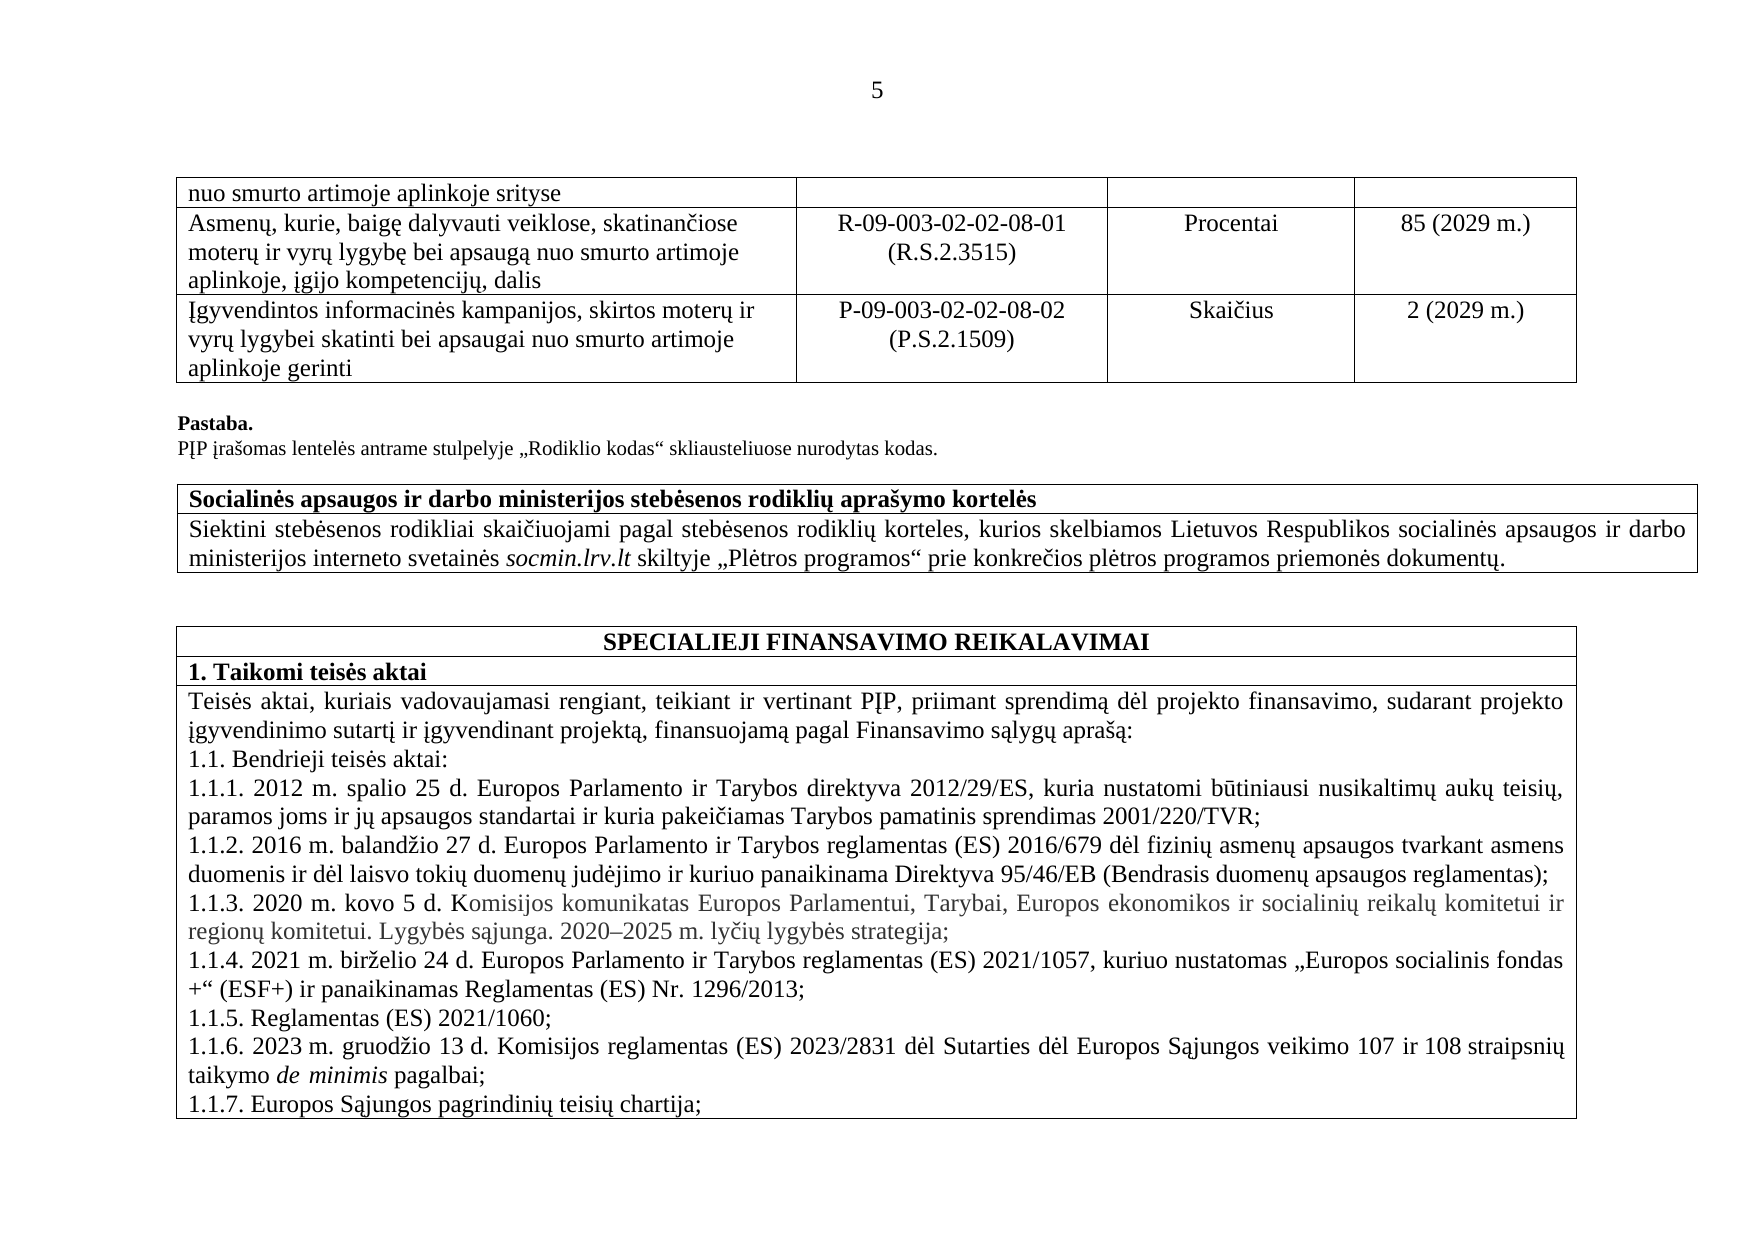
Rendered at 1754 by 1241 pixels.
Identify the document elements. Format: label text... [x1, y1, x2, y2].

table_cell Siektini stebėsenos rodikliai skaičiuojami pagal stebėsenos rodiklių korteles, kurios skelbiamos Lietuvos Respublikos socialinės apsaugos ir darbo ministerijos interneto svetainės socmin.lrv.lt skiltyje „Plėtros programos“ prie konkrečios plėtros programos priemonės dokumentų. [178, 514, 1697, 572]
text Pastaba. [177, 411, 1577, 435]
text PĮP įrašomas lentelės antrame stulpelyje „Rodiklio kodas“ skliausteliuose nurodytas kodas. [177, 435, 1577, 459]
table_cell 1. Taikomi teisės aktai [177, 657, 1576, 685]
table_cell [1355, 178, 1576, 207]
table_cell 85 (2029 m.) [1355, 208, 1576, 294]
table_cell [1108, 178, 1354, 207]
table_header SPECIALIEJI FINANSAVIMO REIKALAVIMAI [177, 627, 1576, 656]
table_cell Procentai [1108, 208, 1354, 294]
table_cell Skaičius [1108, 295, 1354, 382]
table_cell P-09-003-02-02-08-02 (P.S.2.1509) [797, 295, 1107, 382]
table_cell nuo smurto artimoje aplinkoje srityse [177, 178, 796, 207]
table_cell R-09-003-02-02-08-01 (R.S.2.3515) [797, 208, 1107, 294]
table_cell Asmenų, kurie, baigę dalyvauti veiklose, skatinančiose moterų ir vyrų lygybę bei apsaugą nuo smurto artimoje aplinkoje, įgijo kompetencijų, dalis [177, 208, 796, 294]
table_cell Įgyvendintos informacinės kampanijos, skirtos moterų ir vyrų lygybei skatinti bei apsaugai nuo smurto artimoje aplinkoje gerinti [177, 295, 796, 382]
table_cell 2 (2029 m.) [1355, 295, 1576, 382]
table_header Socialinės apsaugos ir darbo ministerijos stebėsenos rodiklių aprašymo kortelės [178, 485, 1697, 513]
table_cell [797, 178, 1107, 207]
table_cell Teisės aktai, kuriais vadovaujamasi rengiant, teikiant ir vertinant PĮP, priimant sprendimą dėl projekto finansavimo, sudarant projekto įgyvendinimo sutartį ir įgyvendinant projektą, finansuojamą pagal Finansavimo sąlygų aprašą: 1.1. Bendrieji teisės aktai: 1.1.1. 2012 m. spalio 25 d. Europos Parlamento ir Tarybos direktyva 2012/29/ES, kuria nustatomi būtiniausi nusikaltimų aukų teisių, paramos joms ir jų apsaugos standartai ir kuria pakeičiamas Tarybos pamatinis sprendimas 2001/220/TVR; 1.1.2. 2016 m. balandžio 27 d. Europos Parlamento ir Tarybos reglamentas (ES) 2016/679 dėl fizinių asmenų apsaugos tvarkant asmens duomenis ir dėl laisvo tokių duomenų judėjimo ir kuriuo panaikinama Direktyva 95/46/EB (Bendrasis duomenų apsaugos reglamentas); 1.1.3. 2020 m. kovo 5 d. Komisijos komunikatas Europos Parlamentui, Tarybai, Europos ekonomikos ir socialinių reikalų komitetui ir regionų komitetui. Lygybės sąjunga. 2020–2025 m. lyčių lygybės strategija; 1.1.4. 2021 m. birželio 24 d. Europos Parlamento ir Tarybos reglamentas (ES) 2021/1057, kuriuo nustatomas „Europos socialinis fondas +“ (ESF+) ir panaikinamas Reglamentas (ES) Nr. 1296/2013; 1.1.5. Reglamentas (ES) 2021/1060; 1.1.6. 2023 m. gruodžio 13 d. Komisijos reglamentas (ES) 2023/2831 dėl Sutarties dėl Europos Sąjungos veikimo 107 ir 108 straipsnių taikymo de minimis pagalbai; 1.1.7. Europos Sąjungos pagrindinių teisių chartija; [177, 686, 1576, 1118]
